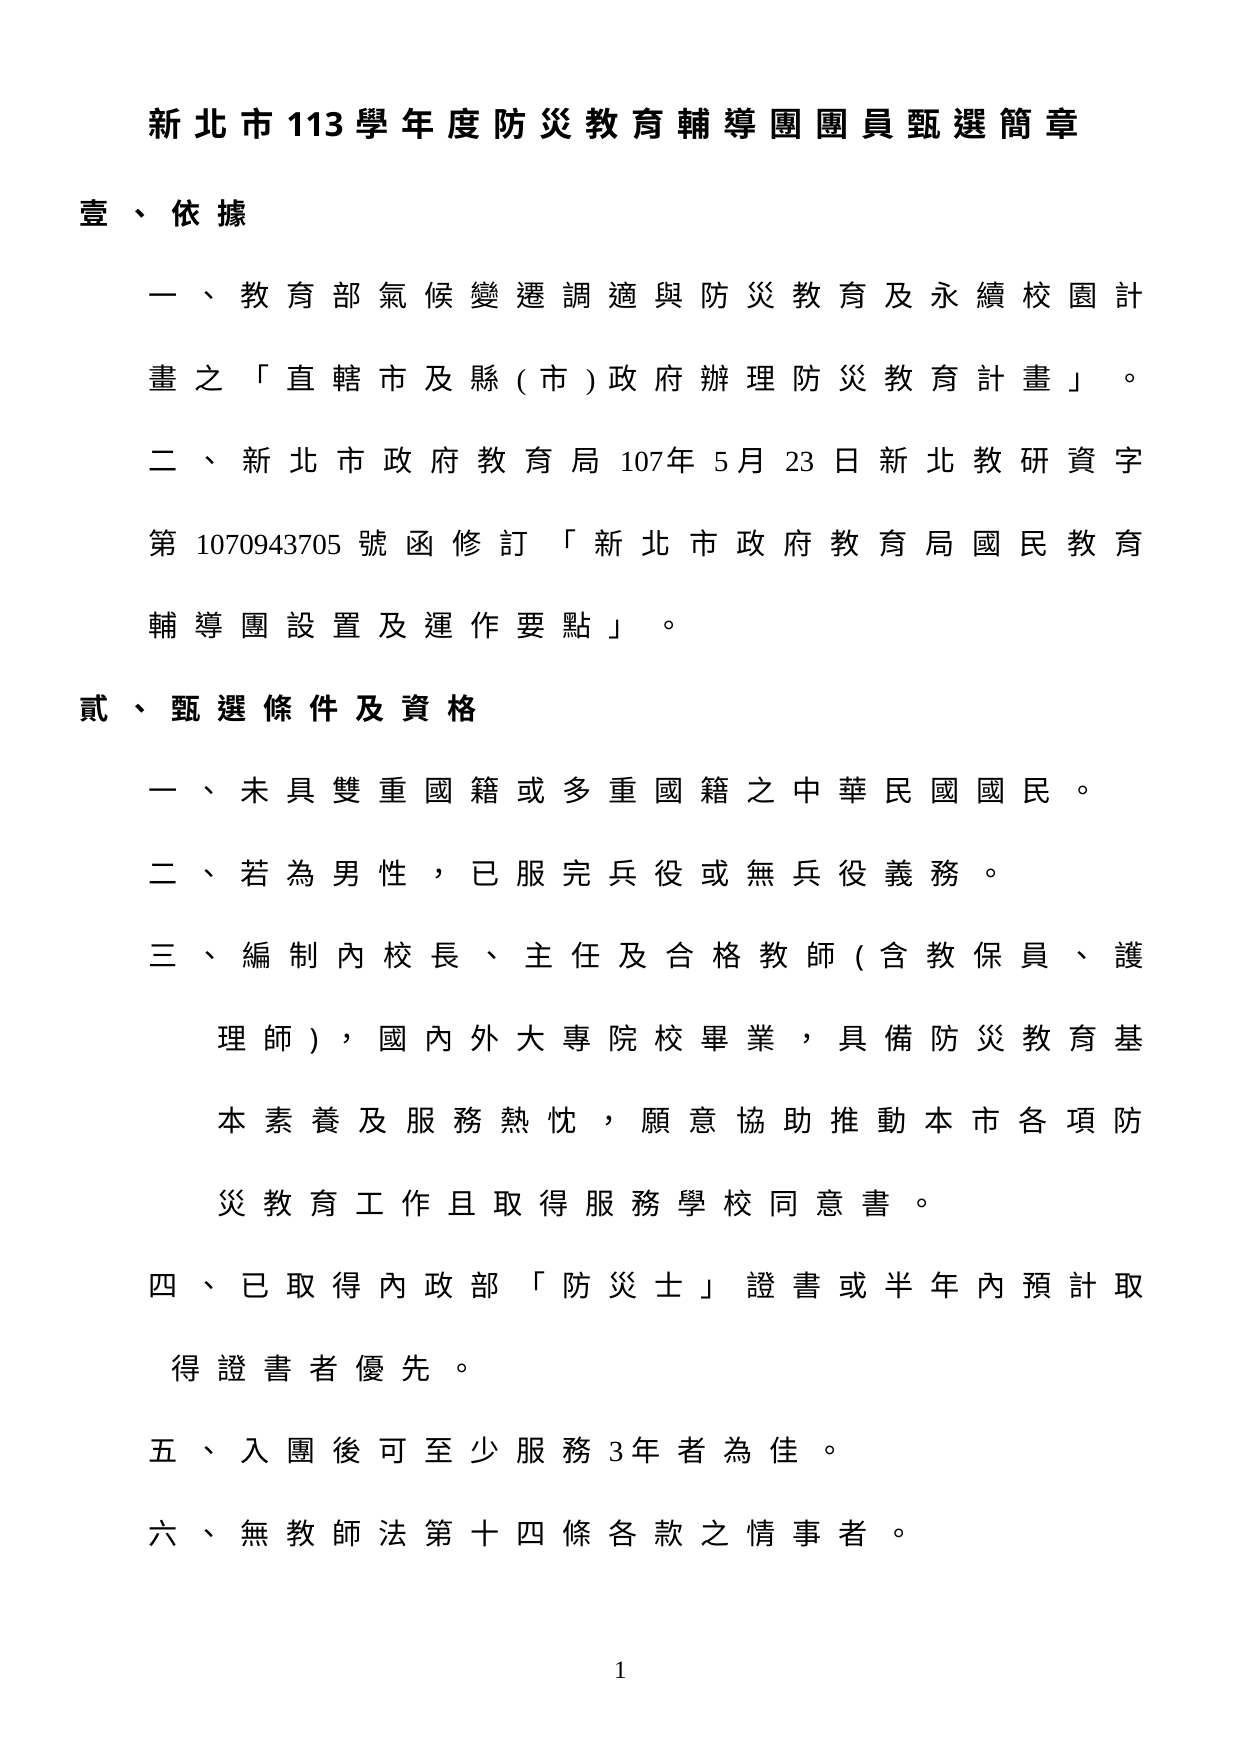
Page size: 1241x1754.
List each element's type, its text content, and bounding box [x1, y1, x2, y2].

text 二、新北市政府教育局107年5月23日新北教研資字第1070943705號函修訂「新北市政府教育局國民教育輔導團設置及運作要點」。 [138, 418, 1161, 665]
text 二、若為男性，已服完兵役或無兵役義務。 [138, 830, 1161, 913]
text 新北市113學年度防災教育輔導團團員甄選簡章 [79, 81, 1161, 163]
text 一、教育部氣候變遷調適與防災教育及永續校園計畫之「直轄市及縣(市)政府辦理防災教育計畫」。 [138, 253, 1161, 418]
text 五、入團後可至少服務3年者為佳。 [138, 1408, 1161, 1490]
text 一、未具雙重國籍或多重國籍之中華民國國民。 [138, 748, 1161, 830]
text 三、編制內校長、主任及合格教師(含教保員、護理師)，國內外大專院校畢業，具備防災教育基本素養及服務熱忱，願意協助推動本市各項防災教育工作且取得服務學校同意書。 [138, 913, 1161, 1243]
text 六、無教師法第十四條各款之情事者。 [138, 1490, 1161, 1573]
text 貳、甄選條件及資格 [79, 665, 1161, 748]
text 壹、依據 [79, 170, 1161, 253]
text 四、已取得內政部「防災士」證書或半年內預計取得證書者優先。 [138, 1243, 1161, 1408]
